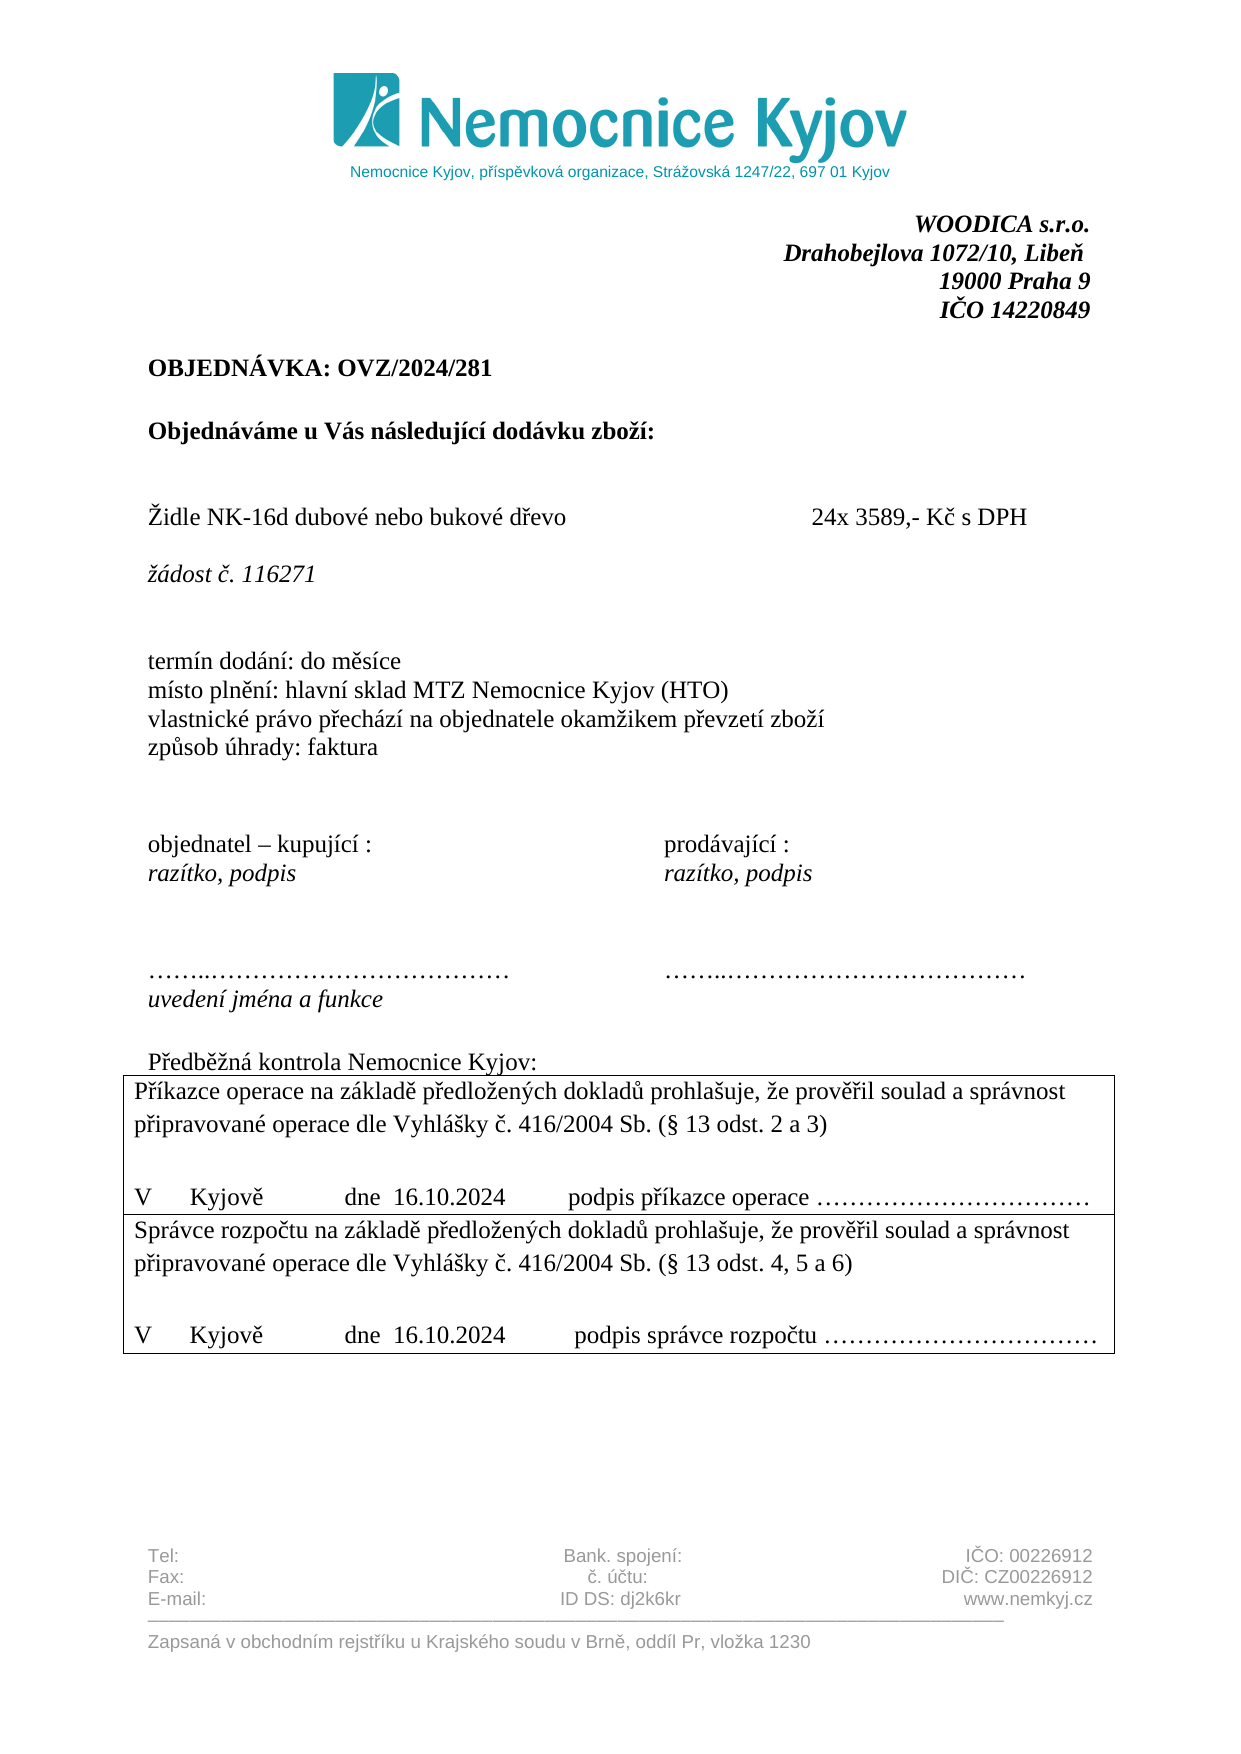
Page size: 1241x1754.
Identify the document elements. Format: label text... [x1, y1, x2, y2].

table_header Příkazce operace na základě předložených dokladů prohlašuje, že prověřil soulad a správnost připravované operace dle Vyhlášky č. 416/2004 Sb. (§ 13 odst. 2 a 3) V Kyjově dne 16.10.2024 podpis příkazce operace …………………………… [124, 1076, 1114, 1214]
text razítko, podpis razítko, podpis [148, 858, 1093, 887]
text ……..……………………………… ……..……………………………… [148, 955, 1093, 984]
table_cell Správce rozpočtu na základě předložených dokladů prohlašuje, že prověřil soulad a správnost připravované operace dle Vyhlášky č. 416/2004 Sb. (§ 13 odst. 4, 5 a 6) V Kyjově dne 16.10.2024 podpis správce rozpočtu …………………………… [124, 1215, 1114, 1352]
text Objednáváme u Vás následující dodávku zboží: [148, 416, 1093, 444]
text Předběžná kontrola Nemocnice Kyjov: [148, 1047, 1093, 1075]
text Židle NK-16d dubové nebo bukové dřevo 24x 3589,- Kč s DPH [148, 502, 1093, 531]
text termín dodání: do měsíce [148, 646, 1093, 675]
text objednatel – kupující : prodávající : [148, 829, 1093, 858]
text OBJEDNÁVKA: OVZ/2024/281 [148, 353, 1093, 382]
text místo plnění: hlavní sklad MTZ Nemocnice Kyjov (HTO) [148, 675, 1093, 704]
text 19000 Praha 9 IČO 14220849 [148, 266, 1093, 324]
text vlastnické právo přechází na objednatele okamžikem převzetí zboží [148, 704, 1093, 732]
text žádost č. 116271 [148, 559, 1093, 588]
text WOODICA s.r.o. [148, 209, 1093, 238]
text Drahobejlova 1072/10, Libeň [148, 238, 1093, 266]
text uvedení jména a funkce [148, 984, 1093, 1012]
text způsob úhrady: faktura [148, 732, 1093, 761]
